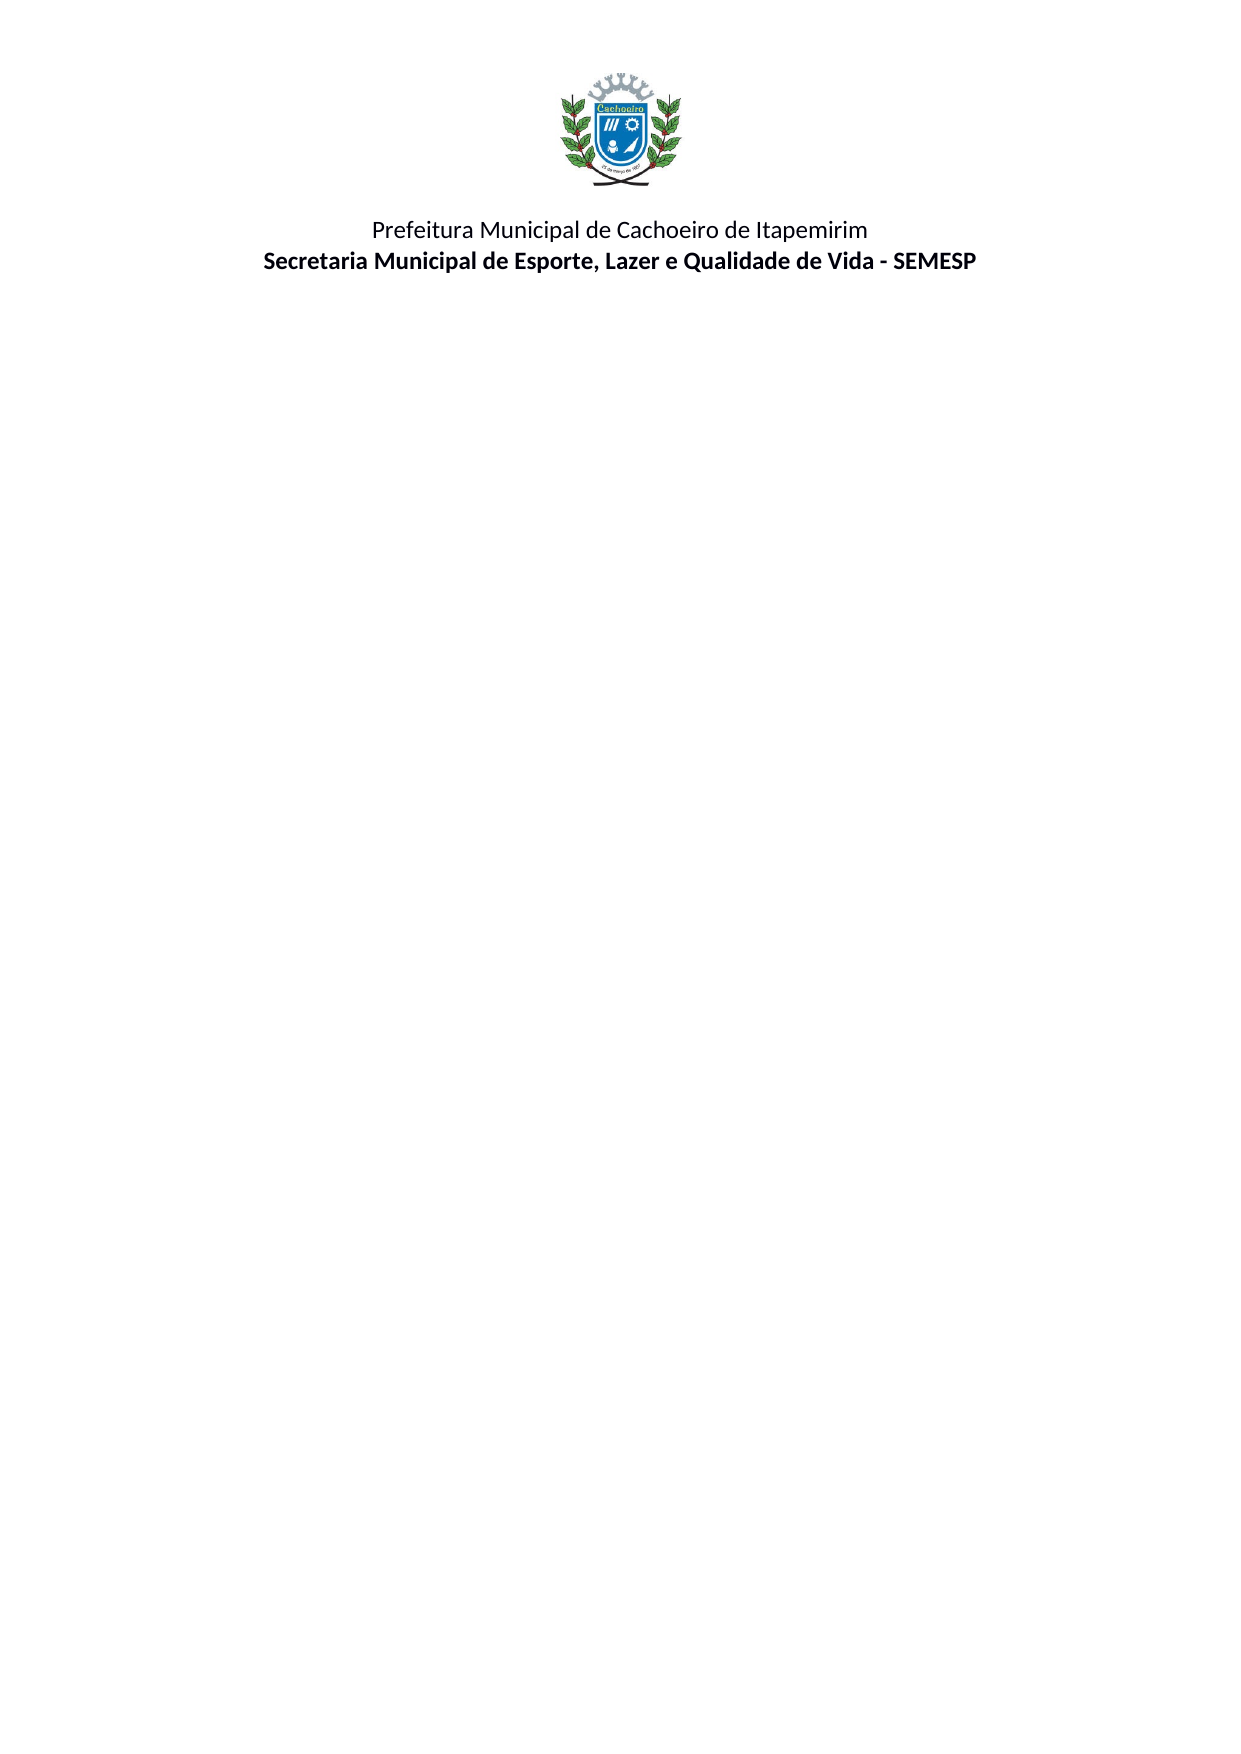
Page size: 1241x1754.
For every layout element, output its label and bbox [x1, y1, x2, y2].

picture [555, 73, 686, 187]
